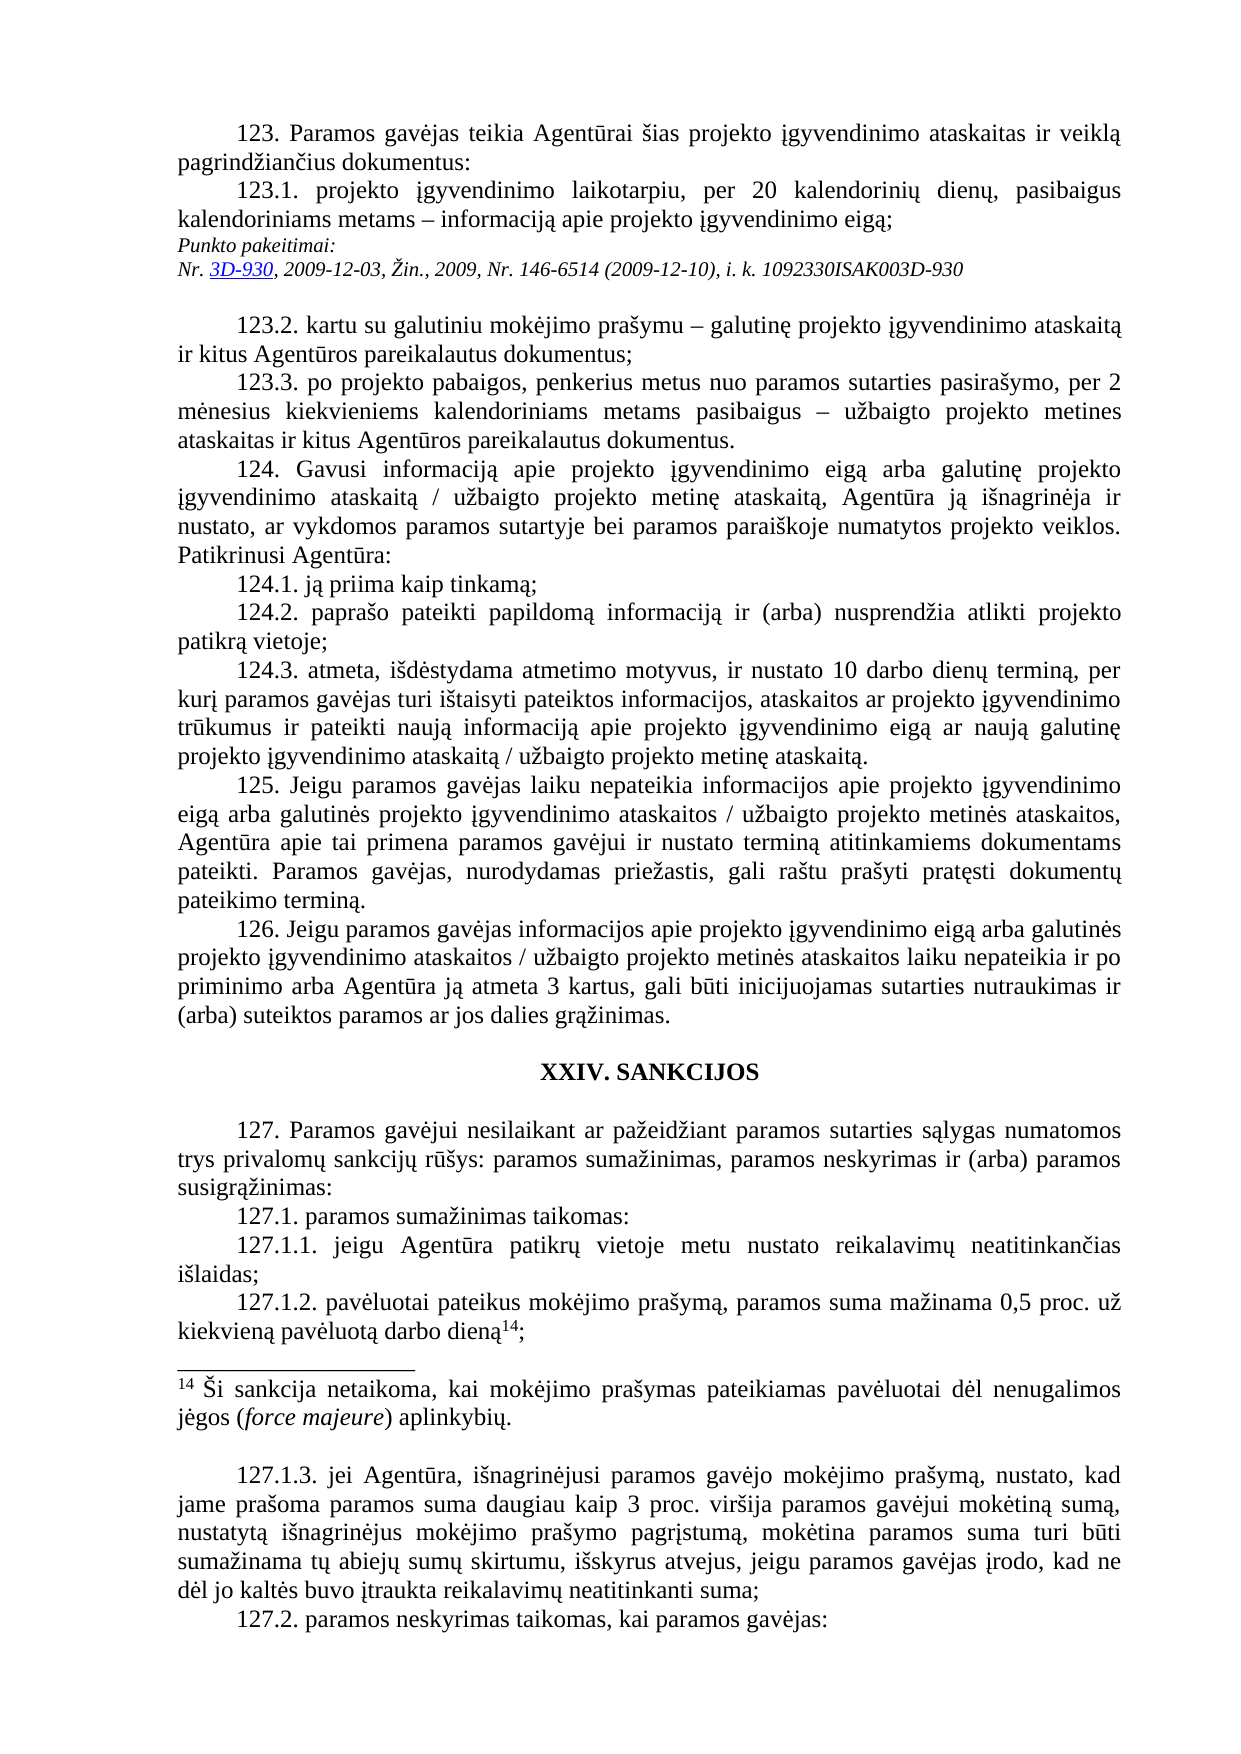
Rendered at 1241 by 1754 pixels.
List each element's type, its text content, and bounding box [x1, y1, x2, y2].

text 127.2. paramos neskyrimas taikomas, kai paramos gavėjas: [177, 1604, 1122, 1632]
text 124.1. ją priima kaip tinkamą; [177, 569, 1122, 597]
text XXIV. SANKCIJOS [177, 1057, 1122, 1086]
text 125. Jeigu paramos gavėjas laiku nepateikia informacijos apie projekto įgyvendinimo eigą arba galutinės projekto įgyvendinimo ataskaitos / užbaigto projekto metinės ataskaitos, Agentūra apie tai primena paramos gavėjui ir nustato terminą atitinkamiems dokumentams pateikti. Paramos gavėjas, nurodydamas priežastis, gali raštu prašyti pratęsti dokumentų pateikimo terminą. [177, 770, 1122, 914]
text 123. Paramos gavėjas teikia Agentūrai šias projekto įgyvendinimo ataskaitas ir veiklą pagrindžiančius dokumentus: [177, 118, 1122, 176]
text 123.2. kartu su galutiniu mokėjimo prašymu – galutinę projekto įgyvendinimo ataskaitą ir kitus Agentūros pareikalautus dokumentus; [177, 310, 1122, 367]
text Nr. 3D-930, 2009-12-03, Žin., 2009, Nr. 146-6514 (2009-12-10), i. k. 1092330ISAK003D-930 [177, 257, 1122, 281]
text 126. Jeigu paramos gavėjas informacijos apie projekto įgyvendinimo eigą arba galutinės projekto įgyvendinimo ataskaitos / užbaigto projekto metinės ataskaitos laiku nepateikia ir po priminimo arba Agentūra ją atmeta 3 kartus, gali būti inicijuojamas sutarties nutraukimas ir (arba) suteiktos paramos ar jos dalies grąžinimas. [177, 914, 1122, 1029]
text 124. Gavusi informaciją apie projekto įgyvendinimo eigą arba galutinę projekto įgyvendinimo ataskaitą / užbaigto projekto metinę ataskaitą, Agentūra ją išnagrinėja ir nustato, ar vykdomos paramos sutartyje bei paramos paraiškoje numatytos projekto veiklos. Patikrinusi Agentūra: [177, 454, 1122, 569]
text 124.2. paprašo pateikti papildomą informaciją ir (arba) nusprendžia atlikti projekto patikrą vietoje; [177, 597, 1122, 655]
text 127. Paramos gavėjui nesilaikant ar pažeidžiant paramos sutarties sąlygas numatomos trys privalomų sankcijų rūšys: paramos sumažinimas, paramos neskyrimas ir (arba) paramos susigrąžinimas: [177, 1115, 1122, 1201]
text 127.1. paramos sumažinimas taikomas: [177, 1201, 1122, 1230]
text 127.1.1. jeigu Agentūra patikrų vietoje metu nustato reikalavimų neatitinkančias išlaidas; [177, 1230, 1122, 1287]
text 127.1.2. pavėluotai pateikus mokėjimo prašymą, paramos suma mažinama 0,5 proc. už kiekvieną pavėluotą darbo dieną14; [177, 1287, 1122, 1345]
text 123.3. po projekto pabaigos, penkerius metus nuo paramos sutarties pasirašymo, per 2 mėnesius kiekvieniems kalendoriniams metams pasibaigus – užbaigto projekto metines ataskaitas ir kitus Agentūros pareikalautus dokumentus. [177, 367, 1122, 454]
text Punkto pakeitimai: [177, 233, 1122, 257]
text ___________________ [177, 1345, 1122, 1374]
text 123.1. projekto įgyvendinimo laikotarpiu, per 20 kalendorinių dienų, pasibaigus kalendoriniams metams – informaciją apie projekto įgyvendinimo eigą; [177, 176, 1122, 233]
text 124.3. atmeta, išdėstydama atmetimo motyvus, ir nustato 10 darbo dienų terminą, per kurį paramos gavėjas turi ištaisyti pateiktos informacijos, ataskaitos ar projekto įgyvendinimo trūkumus ir pateikti naują informaciją apie projekto įgyvendinimo eigą ar naują galutinę projekto įgyvendinimo ataskaitą / užbaigto projekto metinę ataskaitą. [177, 655, 1122, 770]
text 127.1.3. jei Agentūra, išnagrinėjusi paramos gavėjo mokėjimo prašymą, nustato, kad jame prašoma paramos suma daugiau kaip 3 proc. viršija paramos gavėjui mokėtiną sumą, nustatytą išnagrinėjus mokėjimo prašymo pagrįstumą, mokėtina paramos suma turi būti sumažinama tų abiejų sumų skirtumu, išskyrus atvejus, jeigu paramos gavėjas įrodo, kad ne dėl jo kaltės buvo įtraukta reikalavimų neatitinkanti suma; [177, 1460, 1122, 1604]
text 14 Ši sankcija netaikoma, kai mokėjimo prašymas pateikiamas pavėluotai dėl nenugalimos jėgos (force majeure) aplinkybių. [177, 1374, 1122, 1431]
